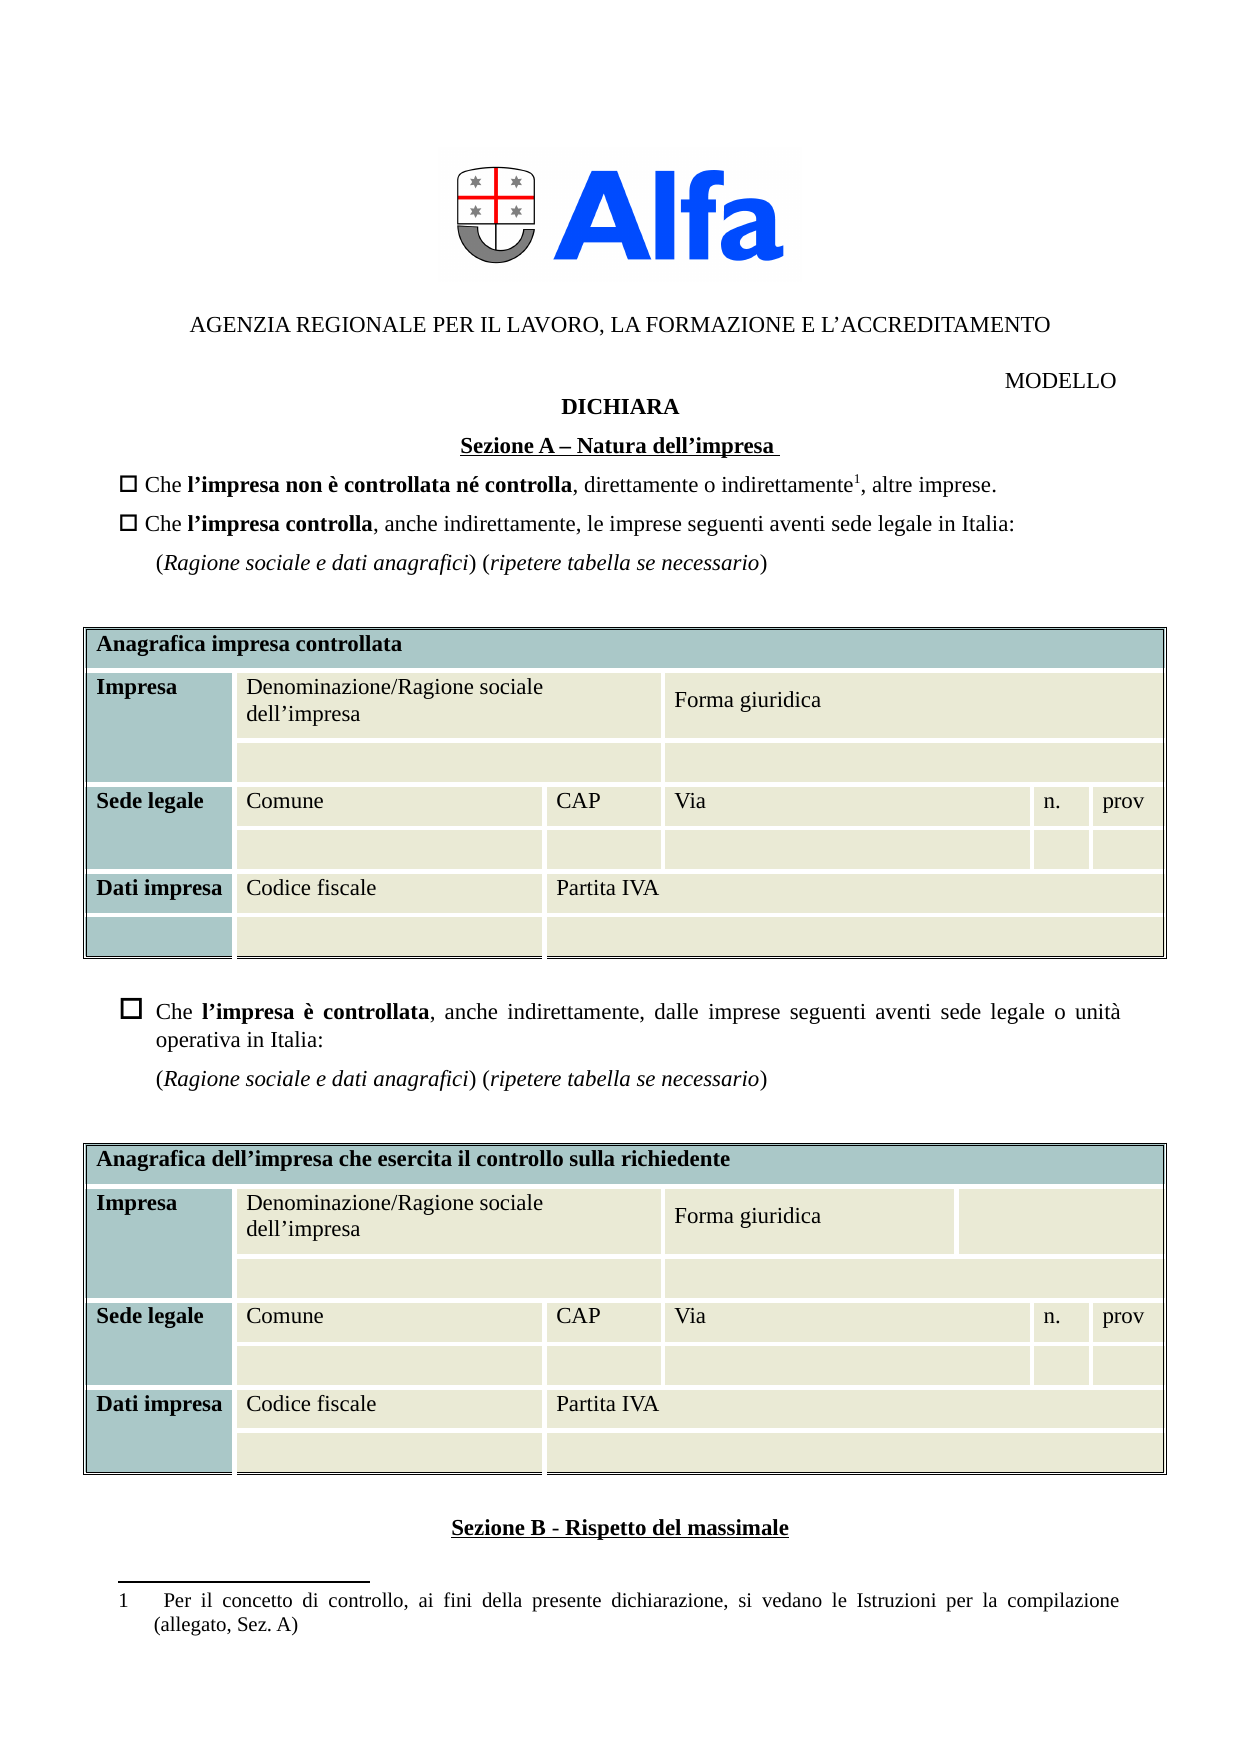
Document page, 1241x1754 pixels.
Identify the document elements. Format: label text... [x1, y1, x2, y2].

table_cell [1093, 830, 1163, 869]
table_cell Impresa [87, 1189, 232, 1298]
table_cell Denominazione/Ragione sociale dell’impresa [237, 673, 661, 738]
table_cell [665, 1346, 1030, 1385]
table_cell prov [1093, 787, 1163, 826]
table_header Anagrafica impresa controllata [87, 630, 1163, 668]
text  Che l’impresa controlla, anche indirettamente, le imprese seguenti aventi sede legale in Italia: [118, 510, 1122, 536]
table_header Anagrafica dell’impresa che esercita il controllo sulla richiedente [87, 1146, 1163, 1184]
table_cell [237, 743, 661, 782]
table_cell Sede legale [87, 787, 232, 869]
table_cell [1093, 1346, 1163, 1385]
table_cell CAP [547, 787, 661, 826]
table_cell [547, 1433, 1163, 1472]
table_cell Via [665, 1303, 1030, 1341]
table_cell [547, 1346, 661, 1385]
table_cell n. [1034, 787, 1089, 826]
table_cell prov [1093, 1303, 1163, 1341]
text (Ragione sociale e dati anagrafici) (ripetere tabella se necessario) [156, 1065, 1122, 1091]
text DICHIARA [118, 393, 1122, 420]
table_cell [1034, 1346, 1089, 1385]
table_cell n. [1034, 1303, 1089, 1341]
table_cell [237, 917, 542, 956]
picture [438, 147, 803, 282]
table_cell [665, 743, 1163, 782]
table_cell Codice fiscale [237, 874, 542, 913]
table_cell [237, 1259, 661, 1298]
text Per il concetto di controllo, ai fini della presente dichiarazione, si vedano le Istruzioni per la compilazione (allegato, Sez. A) [118, 1588, 1122, 1636]
table_cell Partita IVA [547, 874, 1163, 913]
table_cell Forma giuridica [665, 1189, 954, 1254]
table_cell Denominazione/Ragione sociale dell’impresa [237, 1189, 661, 1254]
table_cell Comune [237, 1303, 542, 1341]
table_cell CAP [547, 1303, 661, 1341]
table_cell [665, 1259, 1163, 1298]
text Sezione A – Natura dell’impresa [118, 432, 1122, 459]
table_cell Impresa [87, 673, 232, 782]
table_cell Forma giuridica [665, 673, 1163, 738]
table_cell Sede legale [87, 1303, 232, 1385]
text MODELLO [118, 367, 1122, 393]
table_cell [237, 830, 542, 869]
text  Che l’impresa non è controllata né controlla, direttamente o indirettamente, altre imprese. [118, 471, 1122, 497]
list Che l’impresa è controllata, anche indirettamente, dalle imprese seguenti aventi sede legale o unità operativa in Italia: [118, 998, 1122, 1052]
text Sezione B - Rispetto del massimale [118, 1514, 1122, 1540]
table_cell [547, 830, 661, 869]
table_cell Partita IVA [547, 1390, 1163, 1428]
table_cell [1034, 830, 1089, 869]
table_cell [665, 830, 1030, 869]
table_cell [547, 917, 1163, 956]
table_cell Via [665, 787, 1030, 826]
table_cell Dati impresa [87, 1390, 232, 1472]
table_cell Dati impresa [87, 874, 232, 913]
text (Ragione sociale e dati anagrafici) (ripetere tabella se necessario) [156, 549, 1122, 575]
table_cell [959, 1189, 1163, 1254]
table_cell Codice fiscale [237, 1390, 542, 1428]
table_cell Comune [237, 787, 542, 826]
table_cell [87, 917, 232, 956]
table_cell [237, 1433, 542, 1472]
table_cell [237, 1346, 542, 1385]
